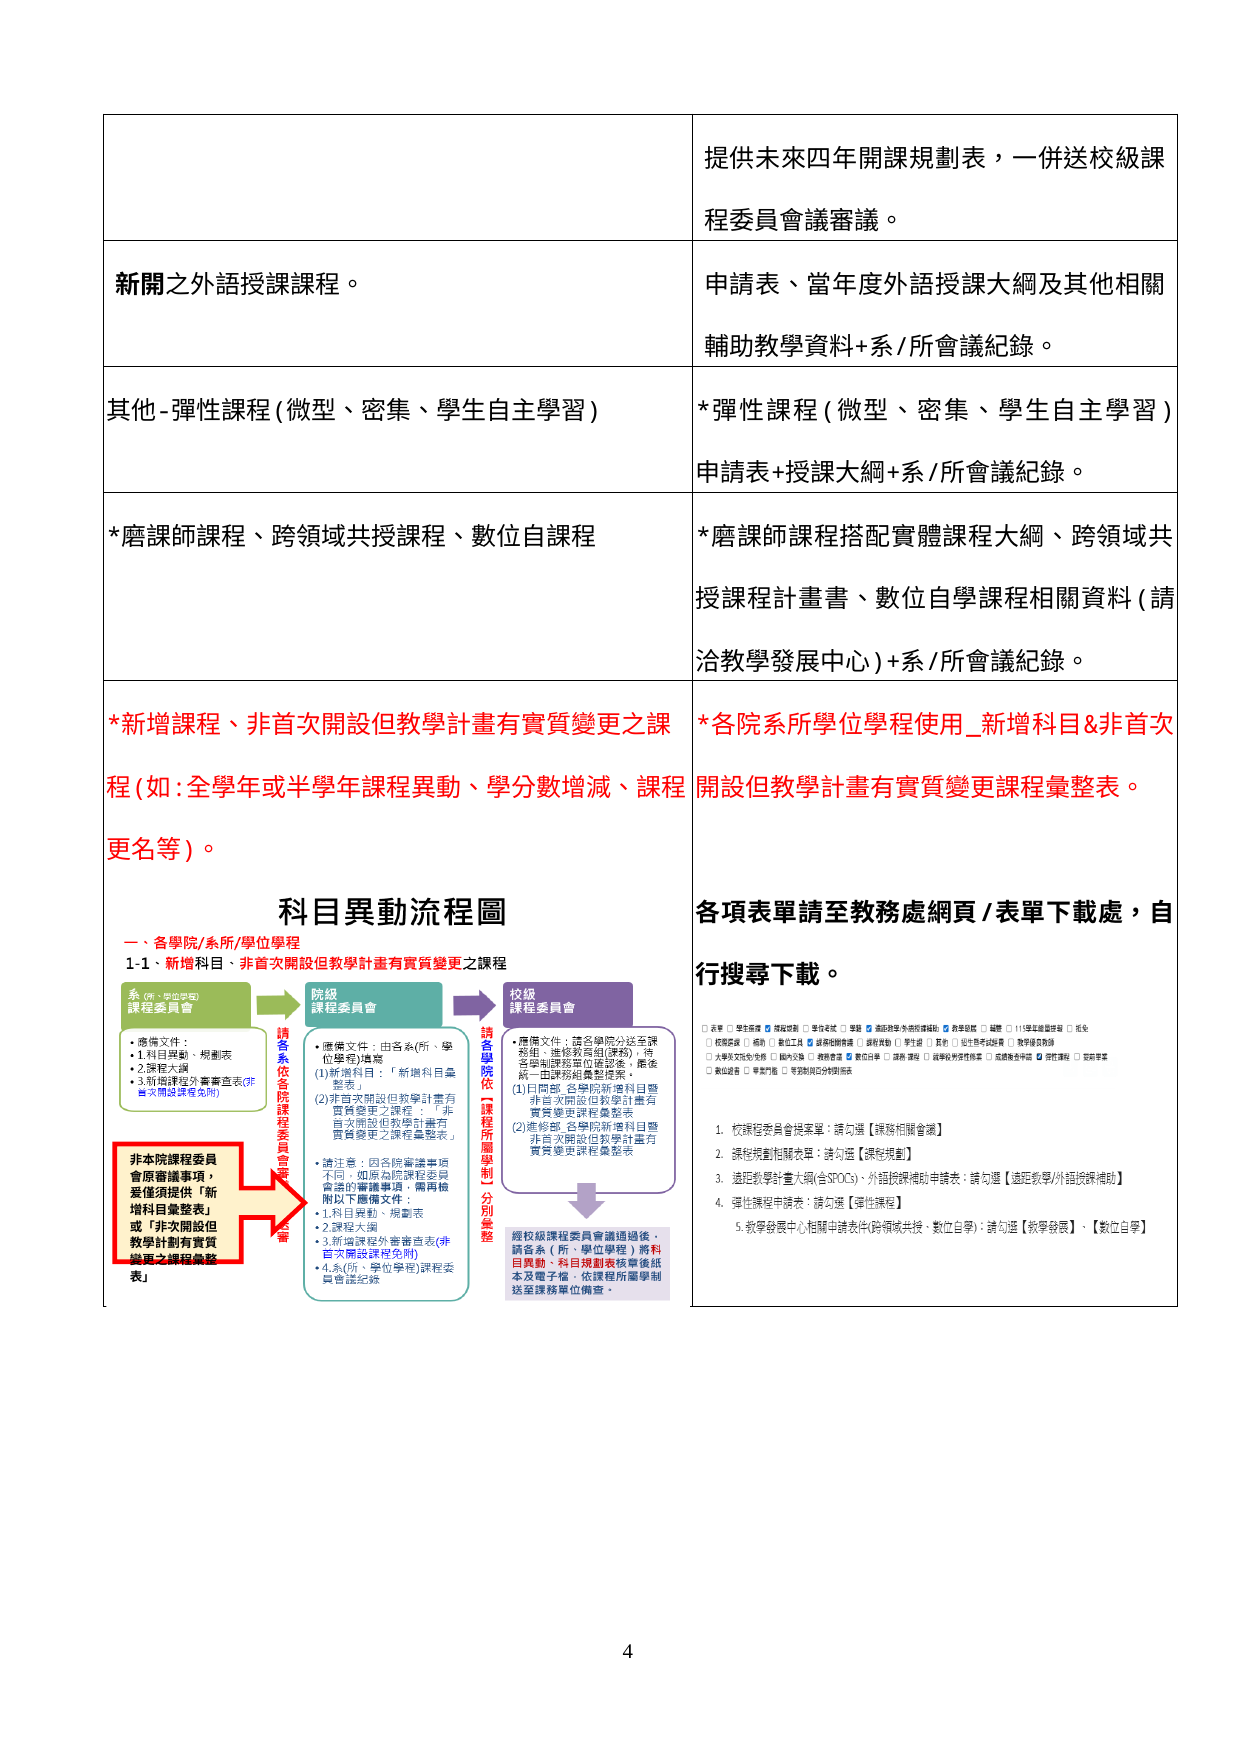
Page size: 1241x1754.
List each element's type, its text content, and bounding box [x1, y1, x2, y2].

table_cell *新增課程、非首次開設但教學計畫有實質變更之課程(如:全學年或半學年課程異動、學分數增減、課程更名等)。 [104, 681, 692, 1306]
table_cell *各院系所學位學程使用_新增科目&非首次開設但教學計畫有實質變更課程彙整表。 各項表單請至教務處網頁/表單下載處，自行搜尋下載。 [693, 681, 1177, 1306]
table_cell *彈性課程(微型、密集、學生自主學習) 申請表+授課大綱+系/所會議紀錄。 [693, 367, 1177, 492]
table_cell 其他-彈性課程(微型、密集、學生自主學習) [104, 367, 692, 492]
table_cell [104, 115, 692, 239]
table_cell 申請表、當年度外語授課大綱及其他相關輔助教學資料+系/所會議紀錄。 [693, 241, 1177, 366]
table_cell *磨課師課程、跨領域共授課程、數位自課程 [104, 493, 692, 680]
table_cell 提供未來四年開課規劃表，一併送校級課程委員會議審議。 [693, 115, 1177, 239]
table_cell 新開之外語授課課程。 [104, 241, 692, 366]
table_cell *磨課師課程搭配實體課程大綱、跨領域共授課程計畫書、數位自學課程相關資料(請洽教學發展中心)+系/所會議紀錄。 [693, 493, 1177, 680]
